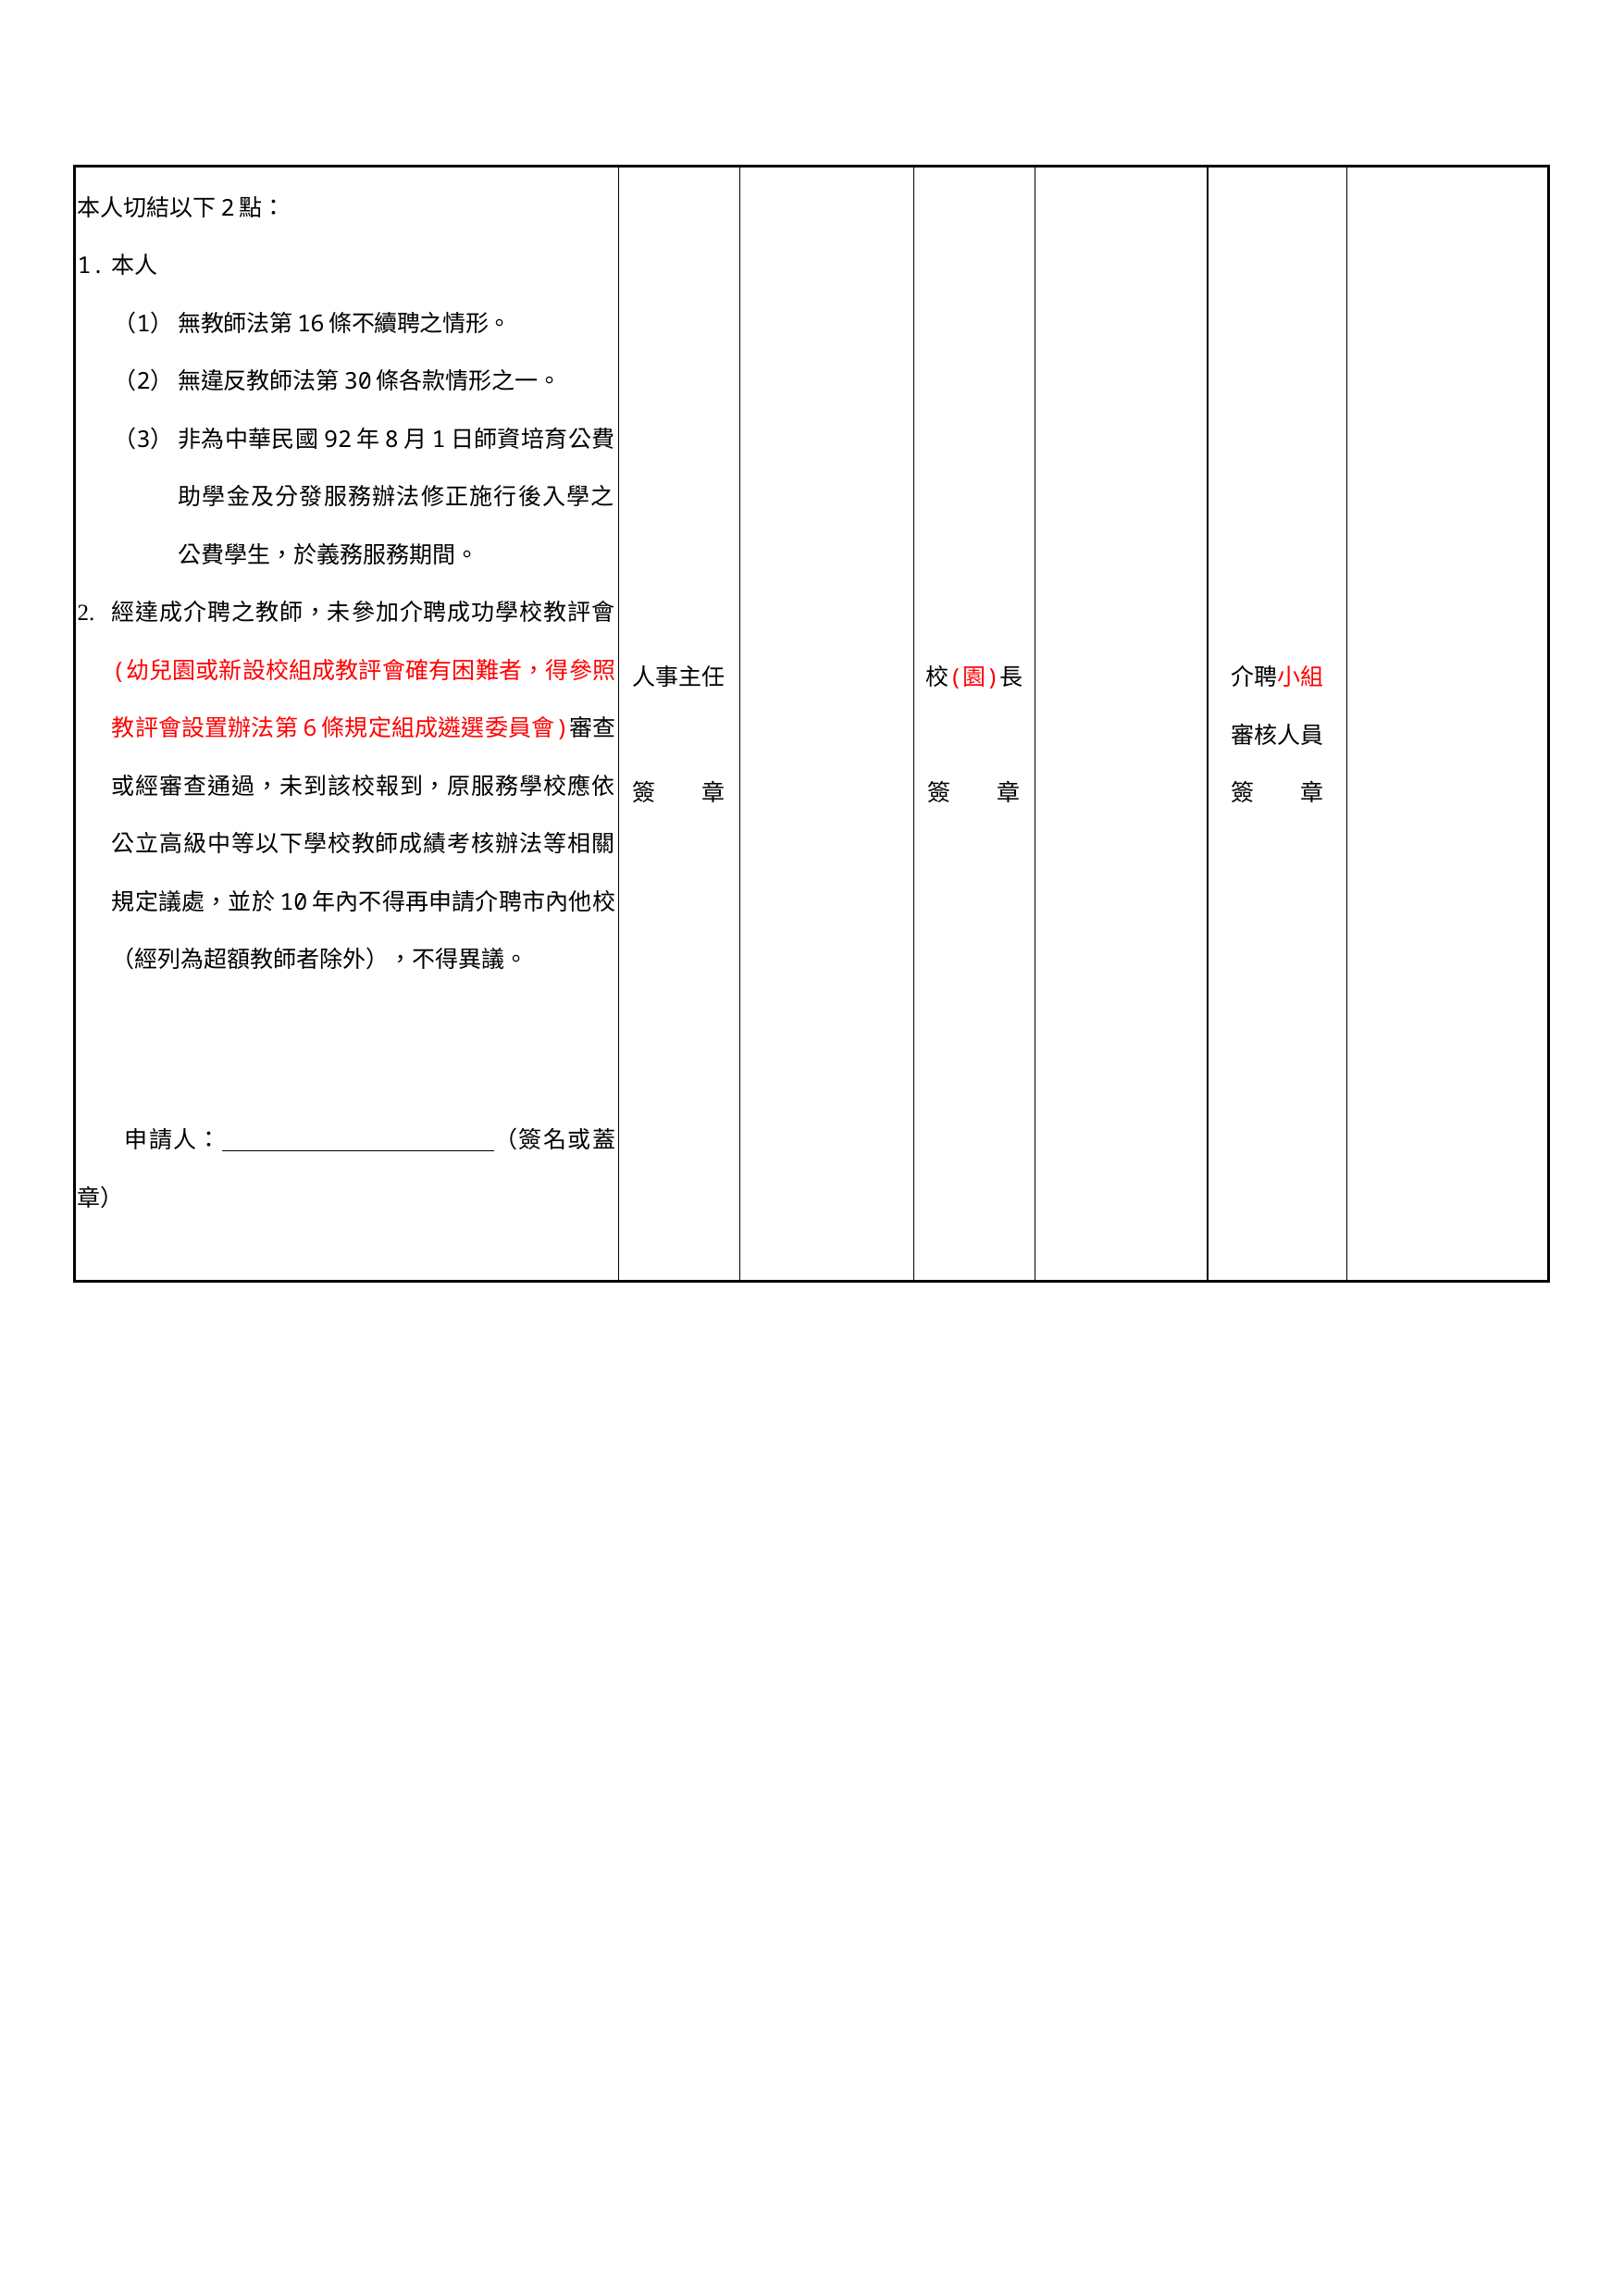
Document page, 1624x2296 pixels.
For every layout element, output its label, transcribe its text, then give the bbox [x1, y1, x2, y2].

table_cell 本人切結以下2點： 本人 無教師法第16條不續聘之情形。 無違反教師法第30條各款情形之一。 非為中華民國92年8月1日師資培育公費助學金及分發服務辦法修正施行後入學之公費學生，於義務服務期間。 經達成介聘之教師，未參加介聘成功學校教評會(幼兒園或新設校組成教評會確有困難者，得參照教評會設置辦法第6條規定組成遴選委員會)審查或經審查通過，未到該校報到，原服務學校應依公立高級中等以下學校教師成績考核辦法等相關規定議處，並於10年內不得再申請介聘市內他校（經列為超額教師者除外），不得異議。 申請人： （簽名或蓋章） [76, 168, 618, 1280]
table_cell 人事主任 簽 章 [619, 168, 739, 1280]
table_cell 介聘小組 審核人員 簽 章 [1209, 168, 1346, 1280]
table_cell [1347, 168, 1547, 1280]
table_cell [1035, 168, 1207, 1280]
table_cell [740, 168, 913, 1280]
table_cell 校(園)長 簽 章 [914, 168, 1035, 1280]
